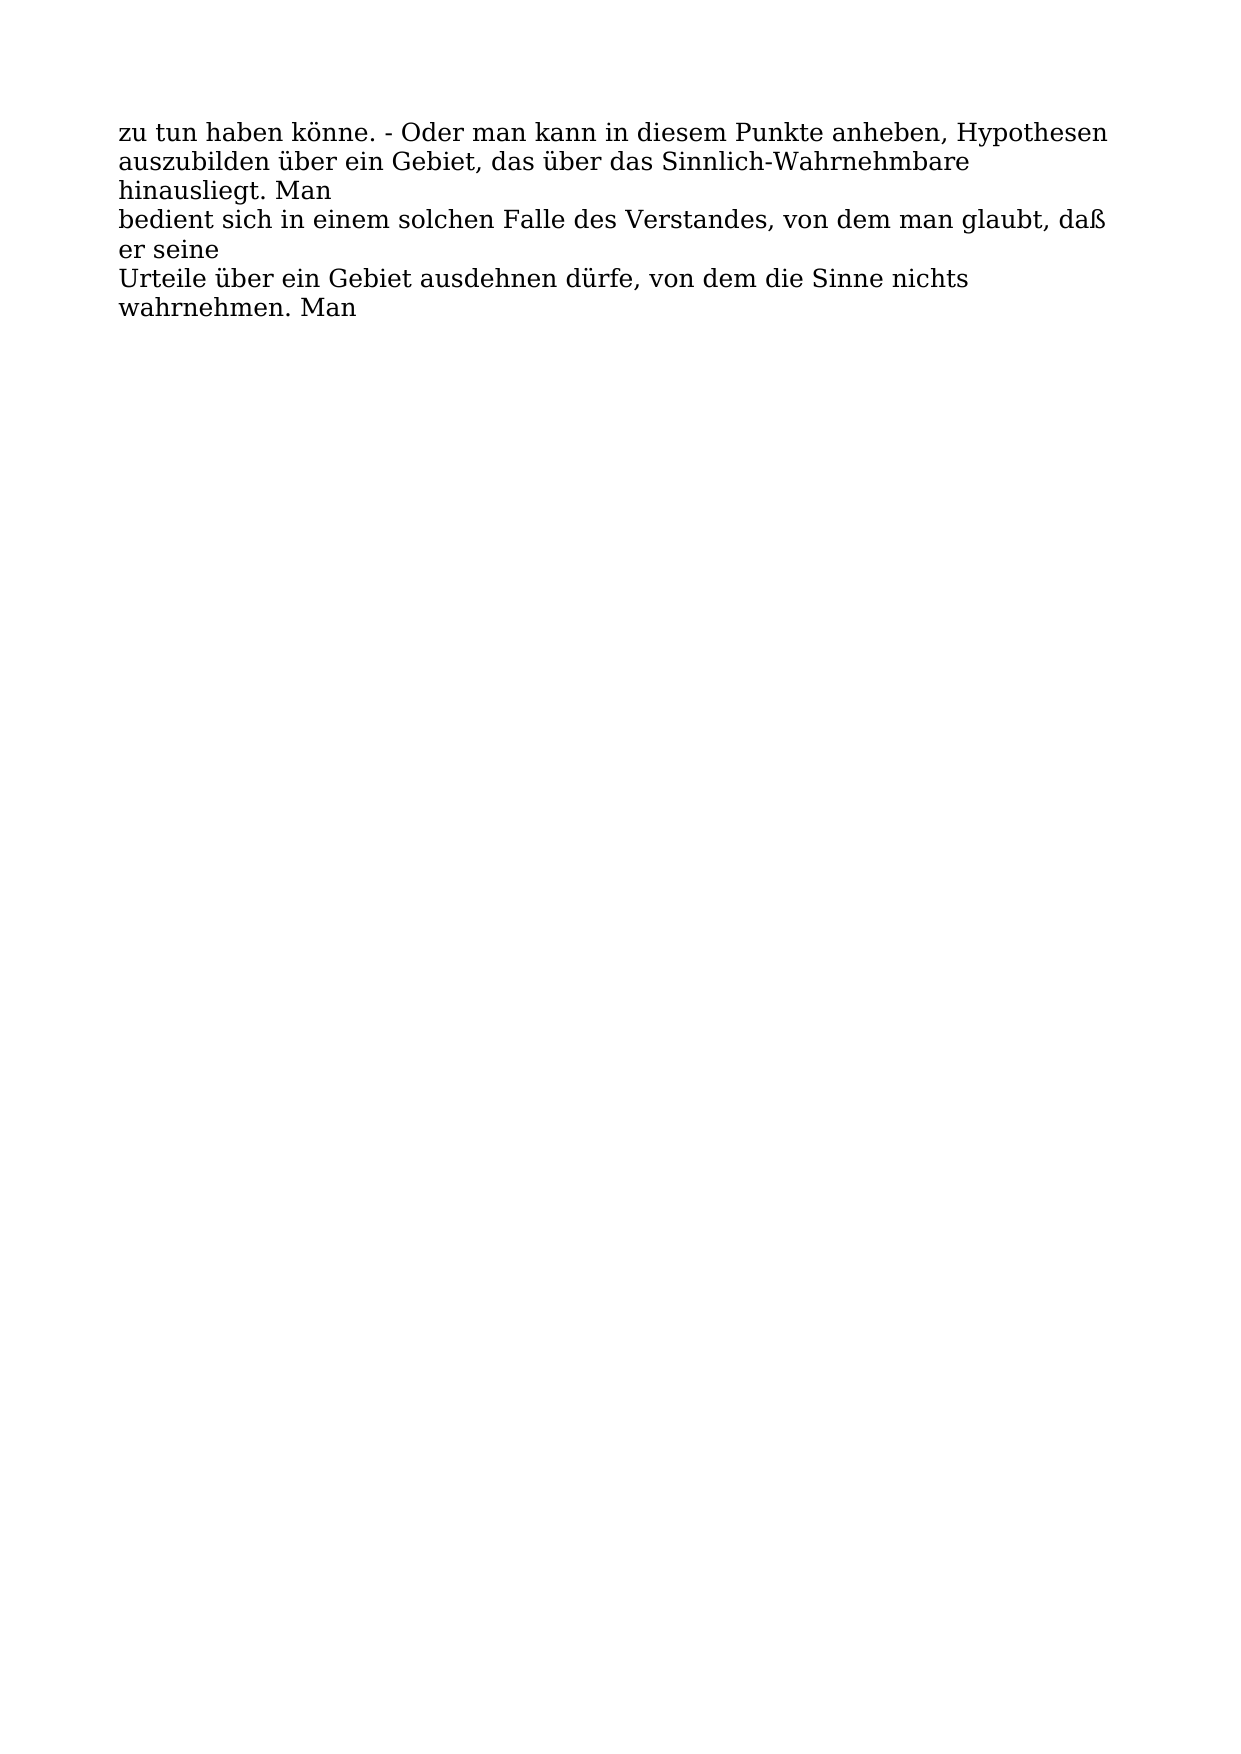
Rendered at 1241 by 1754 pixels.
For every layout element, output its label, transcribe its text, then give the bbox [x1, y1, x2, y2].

text Urteile über ein Gebiet ausdehnen dürfe, von dem die Sinne nichts wahrnehmen. Man [118, 264, 1122, 322]
text auszubilden über ein Gebiet, das über das Sinnlich-Wahrnehmbare hinausliegt. Man [118, 147, 1122, 206]
text bedient sich in einem solchen Falle des Verstandes, von dem man glaubt, daß er seine [118, 206, 1122, 264]
text zu tun haben könne. - Oder man kann in diesem Punkte anheben, Hypothesen [118, 118, 1122, 147]
